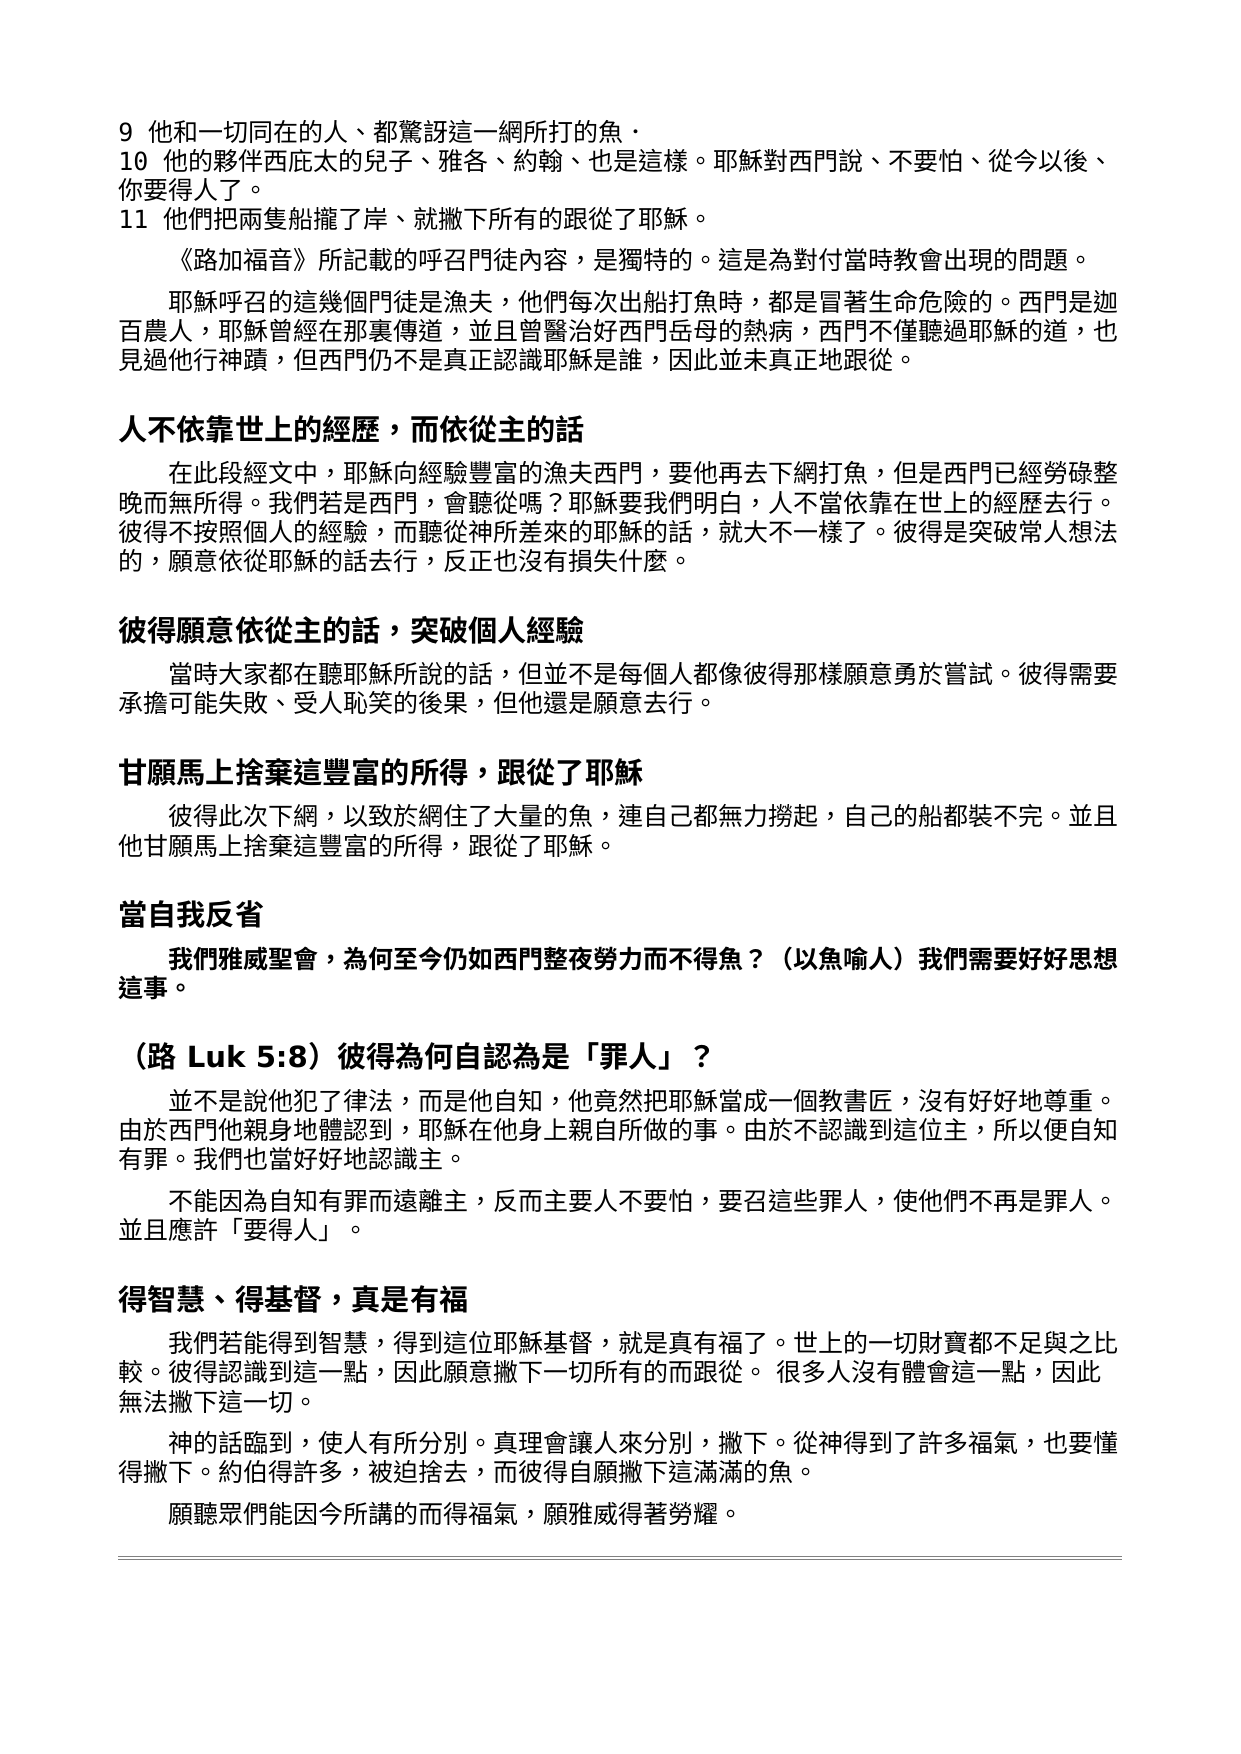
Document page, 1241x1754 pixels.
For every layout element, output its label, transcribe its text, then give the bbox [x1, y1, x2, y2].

text 神的話臨到，使人有所分別。真理會讓人來分別，撇下。從神得到了許多福氣，也要懂得撇下。約伯得許多，被迫捨去，而彼得自願撇下這滿滿的魚。 [118, 1429, 1122, 1488]
text 我們雅威聖會，為何至今仍如西門整夜勞力而不得魚？（以魚喻人）我們需要好好思想這事。 [118, 945, 1122, 1003]
text 《路加福音》所記載的呼召門徒內容，是獨特的。這是為對付當時教會出現的問題。 [118, 247, 1122, 276]
subtitle 甘願馬上捨棄這豐富的所得，跟從了耶穌 [118, 756, 1122, 790]
text 願聽眾們能因今所講的而得福氣，願雅威得著勞耀。 [118, 1500, 1122, 1529]
subtitle 得智慧、得基督，真是有福 [118, 1283, 1122, 1317]
subtitle 彼得願意依從主的話，突破個人經驗 [118, 614, 1122, 648]
text 我們若能得到智慧，得到這位耶穌基督，就是真有福了。世上的一切財寶都不足與之比較。彼得認識到這一點，因此願意撇下一切所有的而跟從。 很多人沒有體會這一點，因此無法撇下這一切。 [118, 1329, 1122, 1417]
text 並不是說他犯了律法，而是他自知，他竟然把耶穌當成一個教書匠，沒有好好地尊重。由於西門他親身地體認到，耶穌在他身上親自所做的事。由於不認識到這位主，所以便自知有罪。我們也當好好地認識主。 [118, 1087, 1122, 1175]
text 不能因為自知有罪而遠離主，反而主要人不要怕，要召這些罪人，使他們不再是罪人。並且應許「要得人」。 [118, 1187, 1122, 1246]
text 9 他和一切同在的人、都驚訝這一網所打的魚． 10 他的夥伴西庇太的兒子、雅各、約翰、也是這樣。耶穌對西門說、不要怕、從今以後、你要得人了。 11 他們把兩隻船攏了岸、就撇下所有的跟從了耶穌。 [118, 118, 1122, 235]
text 彼得此次下網，以致於網住了大量的魚，連自己都無力撈起，自己的船都裝不完。並且他甘願馬上捨棄這豐富的所得，跟從了耶穌。 [118, 803, 1122, 861]
subtitle 人不依靠世上的經歷，而依從主的話 [118, 413, 1122, 447]
text 當時大家都在聽耶穌所說的話，但並不是每個人都像彼得那樣願意勇於嘗試。彼得需要承擔可能失敗、受人恥笑的後果，但他還是願意去行。 [118, 660, 1122, 719]
subtitle 當自我反省 [118, 898, 1122, 932]
subtitle （路 Luk 5:8）彼得為何自認為是「罪人」？ [118, 1041, 1122, 1075]
text 在此段經文中，耶穌向經驗豐富的漁夫西門，要他再去下網打魚，但是西門已經勞碌整晚而無所得。我們若是西門，會聽從嗎？耶穌要我們明白，人不當依靠在世上的經歷去行。彼得不按照個人的經驗，而聽從神所差來的耶穌的話，就大不一樣了。彼得是突破常人想法的，願意依從耶穌的話去行，反正也沒有損失什麼。 [118, 460, 1122, 576]
text 耶穌呼召的這幾個門徒是漁夫，他們每次出船打魚時，都是冒著生命危險的。西門是迦百農人，耶穌曾經在那裏傳道，並且曾醫治好西門岳母的熱病，西門不僅聽過耶穌的道，也見過他行神蹟，但西門仍不是真正認識耶穌是誰，因此並未真正地跟從。 [118, 288, 1122, 376]
